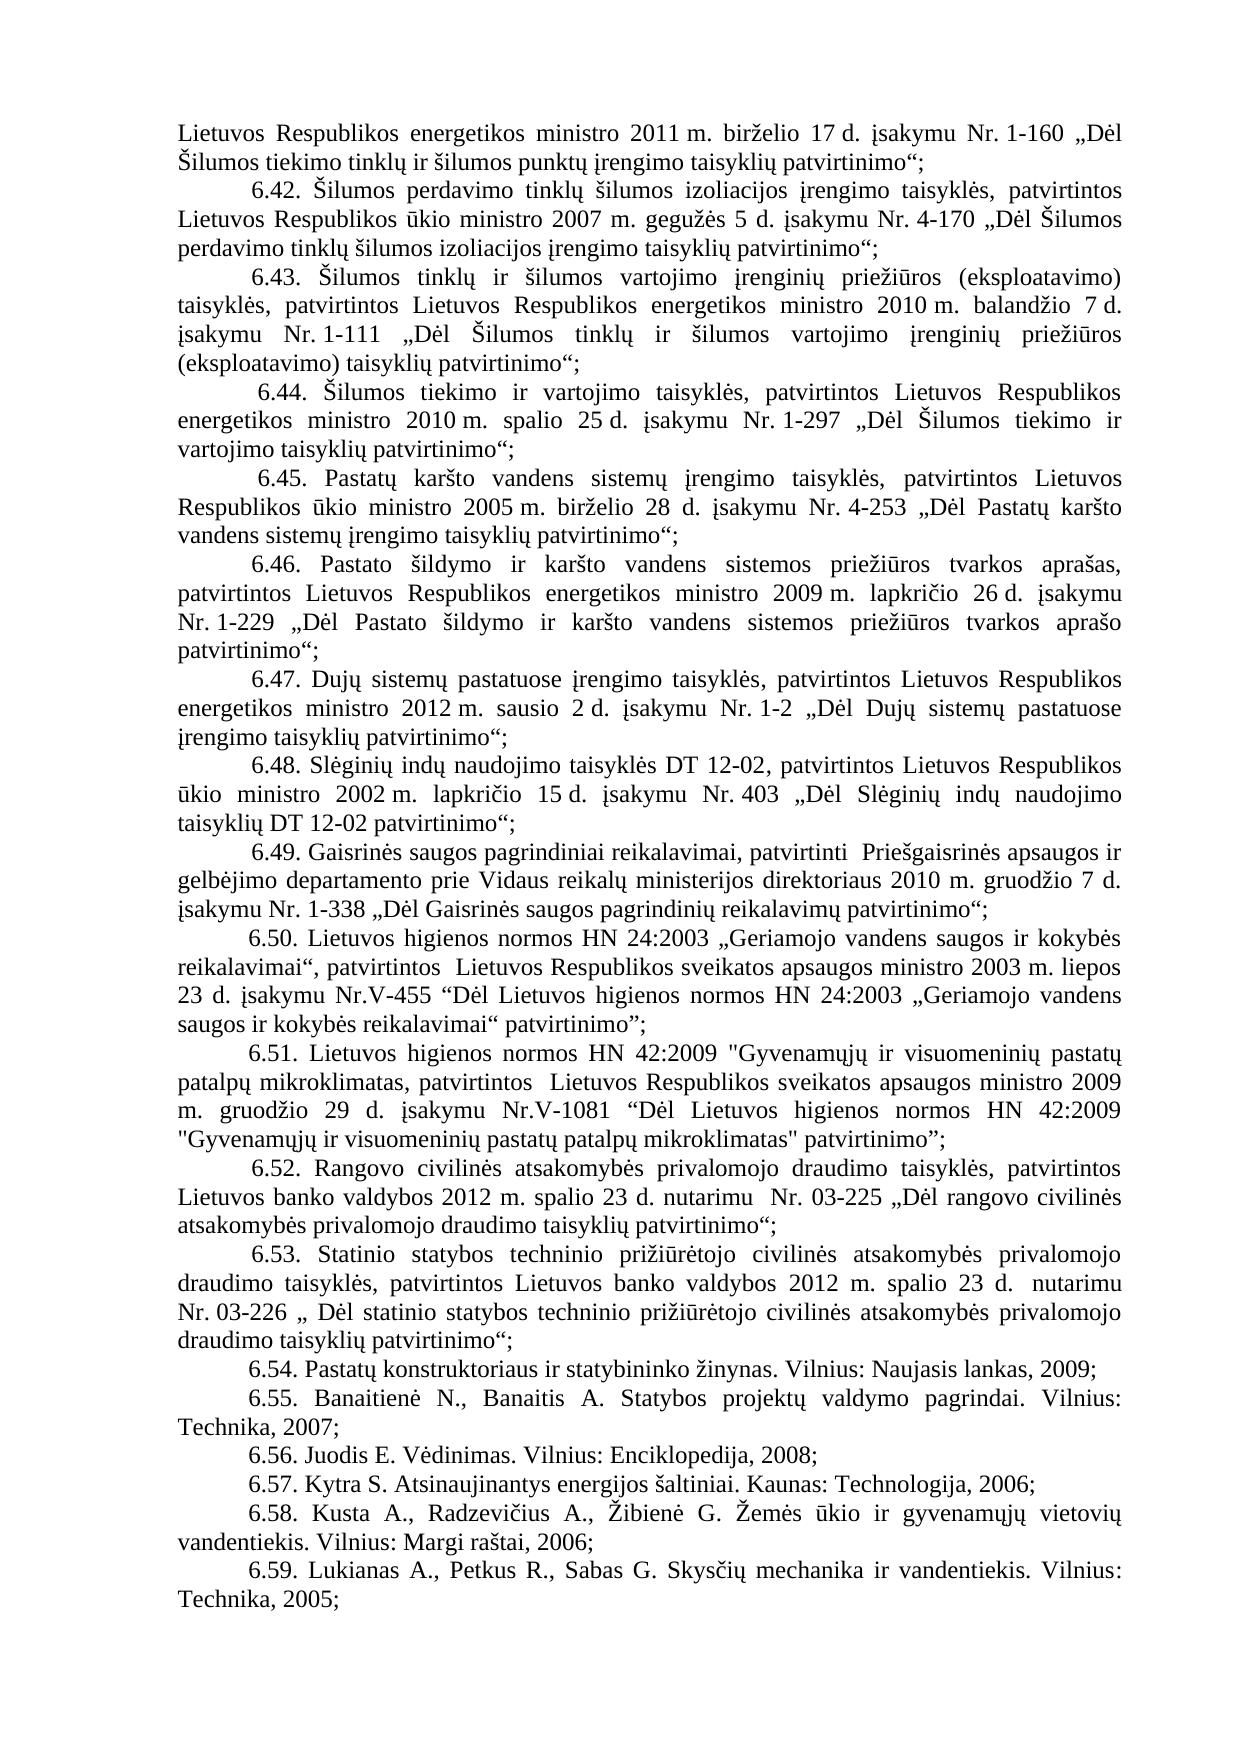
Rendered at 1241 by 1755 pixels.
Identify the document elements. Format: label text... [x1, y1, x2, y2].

text 6.50. Lietuvos higienos normos HN 24:2003 „Geriamojo vandens saugos ir kokybės reikalavimai“, patvirtintos Lietuvos Respublikos sveikatos apsaugos ministro 2003 m. liepos 23 d. įsakymu Nr.V-455 “Dėl Lietuvos higienos normos HN 24:2003 „Geriamojo vandens saugos ir kokybės reikalavimai“ patvirtinimo”; [177, 923, 1122, 1038]
text 6.46. Pastato šildymo ir karšto vandens sistemos priežiūros tvarkos aprašas, patvirtintos Lietuvos Respublikos energetikos ministro 2009 m. lapkričio 26 d. įsakymu Nr. 1-229 „Dėl Pastato šildymo ir karšto vandens sistemos priežiūros tvarkos aprašo patvirtinimo“; [177, 549, 1122, 664]
text 6.58. Kusta A., Radzevičius A., Žibienė G. Žemės ūkio ir gyvenamųjų vietovių vandentiekis. Vilnius: Margi raštai, 2006; [177, 1498, 1122, 1556]
text 6.43. Šilumos tinklų ir šilumos vartojimo įrenginių priežiūros (eksploatavimo) taisyklės, patvirtintos Lietuvos Respublikos energetikos ministro 2010 m. balandžio 7 d. įsakymu Nr. 1-111 „Dėl Šilumos tinklų ir šilumos vartojimo įrenginių priežiūros (eksploatavimo) taisyklių patvirtinimo“; [177, 262, 1122, 377]
text 6.42. Šilumos perdavimo tinklų šilumos izoliacijos įrengimo taisyklės, patvirtintos Lietuvos Respublikos ūkio ministro 2007 m. gegužės 5 d. įsakymu Nr. 4-170 „Dėl Šilumos perdavimo tinklų šilumos izoliacijos įrengimo taisyklių patvirtinimo“; [177, 176, 1122, 262]
text 6.55. Banaitienė N., Banaitis A. Statybos projektų valdymo pagrindai. Vilnius: Technika, 2007; [177, 1383, 1122, 1441]
text 6.45. Pastatų karšto vandens sistemų įrengimo taisyklės, patvirtintos Lietuvos Respublikos ūkio ministro 2005 m. birželio 28 d. įsakymu Nr. 4-253 „Dėl Pastatų karšto vandens sistemų įrengimo taisyklių patvirtinimo“; [177, 463, 1122, 549]
text 6.59. Lukianas A., Petkus R., Sabas G. Skysčių mechanika ir vandentiekis. Vilnius: Technika, 2005; [177, 1556, 1122, 1613]
text Lietuvos Respublikos energetikos ministro 2011 m. birželio 17 d. įsakymu Nr. 1-160 „Dėl Šilumos tiekimo tinklų ir šilumos punktų įrengimo taisyklių patvirtinimo“; [177, 118, 1122, 176]
text 6.54. Pastatų konstruktoriaus ir statybininko žinynas. Vilnius: Naujasis lankas, 2009; [177, 1354, 1122, 1383]
text 6.51. Lietuvos higienos normos HN 42:2009 "Gyvenamųjų ir visuomeninių pastatų patalpų mikroklimatas, patvirtintos Lietuvos Respublikos sveikatos apsaugos ministro 2009 m. gruodžio 29 d. įsakymu Nr.V-1081 “Dėl Lietuvos higienos normos HN 42:2009 "Gyvenamųjų ir visuomeninių pastatų patalpų mikroklimatas" patvirtinimo”; [177, 1038, 1122, 1153]
text 6.57. Kytra S. Atsinaujinantys energijos šaltiniai. Kaunas: Technologija, 2006; [177, 1469, 1122, 1498]
text 6.44. Šilumos tiekimo ir vartojimo taisyklės, patvirtintos Lietuvos Respublikos energetikos ministro 2010 m. spalio 25 d. įsakymu Nr. 1-297 „Dėl Šilumos tiekimo ir vartojimo taisyklių patvirtinimo“; [177, 377, 1122, 463]
text 6.52. Rangovo civilinės atsakomybės privalomojo draudimo taisyklės, patvirtintos Lietuvos banko valdybos 2012 m. spalio 23 d. nutarimu Nr. 03-225 „Dėl rangovo civilinės atsakomybės privalomojo draudimo taisyklių patvirtinimo“; [177, 1153, 1122, 1239]
text 6.48. Slėginių indų naudojimo taisyklės DT 12-02, patvirtintos Lietuvos Respublikos ūkio ministro 2002 m. lapkričio 15 d. įsakymu Nr. 403 „Dėl Slėginių indų naudojimo taisyklių DT 12-02 patvirtinimo“; [177, 751, 1122, 837]
text 6.56. Juodis E. Vėdinimas. Vilnius: Enciklopedija, 2008; [177, 1441, 1122, 1469]
text 6.49. Gaisrinės saugos pagrindiniai reikalavimai, patvirtinti Priešgaisrinės apsaugos ir gelbėjimo departamento prie Vidaus reikalų ministerijos direktoriaus 2010 m. gruodžio 7 d. įsakymu Nr. 1-338 „Dėl Gaisrinės saugos pagrindinių reikalavimų patvirtinimo“; [177, 837, 1122, 923]
text 6.53. Statinio statybos techninio prižiūrėtojo civilinės atsakomybės privalomojo draudimo taisyklės, patvirtintos Lietuvos banko valdybos 2012 m. spalio 23 d. nutarimu Nr. 03-226 „ Dėl statinio statybos techninio prižiūrėtojo civilinės atsakomybės privalomojo draudimo taisyklių patvirtinimo“; [177, 1239, 1122, 1354]
text 6.47. Dujų sistemų pastatuose įrengimo taisyklės, patvirtintos Lietuvos Respublikos energetikos ministro 2012 m. sausio 2 d. įsakymu Nr. 1-2 „Dėl Dujų sistemų pastatuose įrengimo taisyklių patvirtinimo“; [177, 664, 1122, 751]
